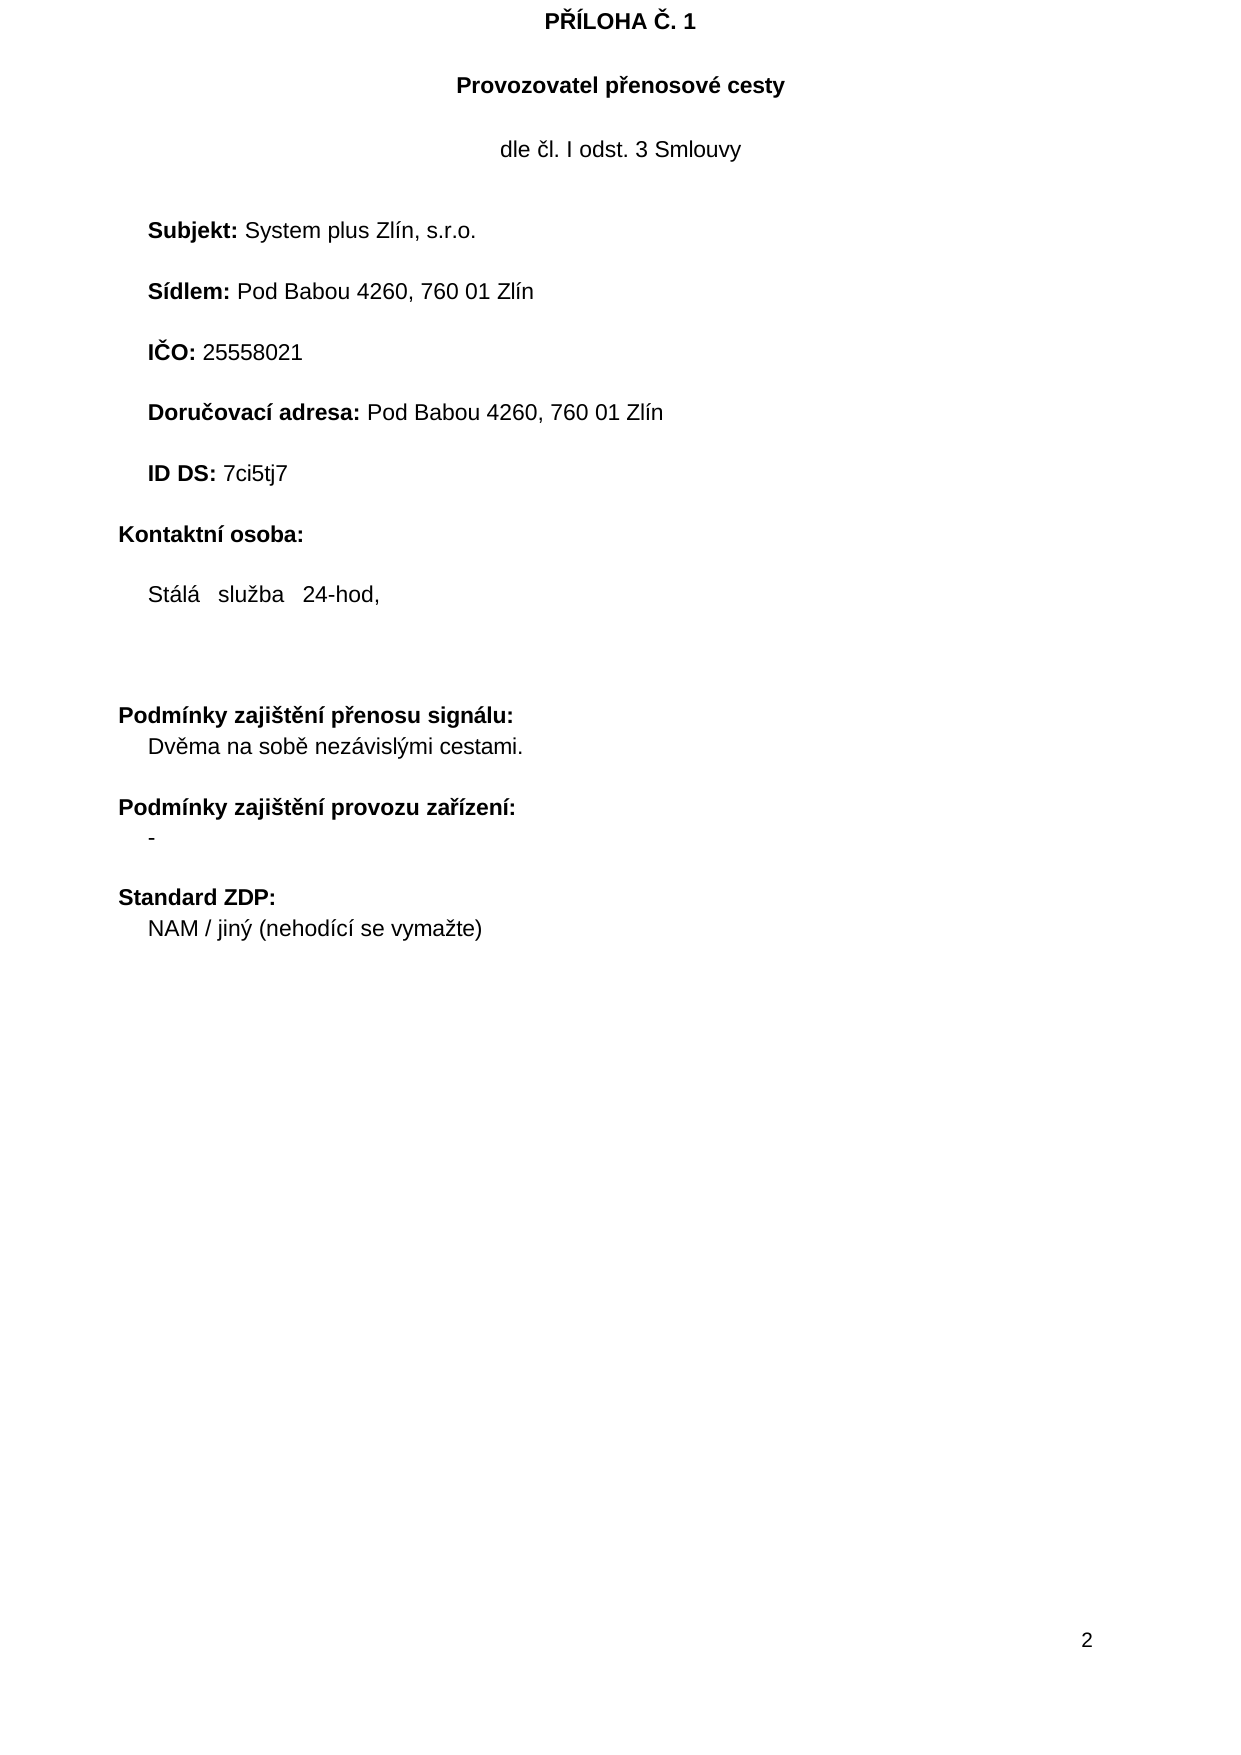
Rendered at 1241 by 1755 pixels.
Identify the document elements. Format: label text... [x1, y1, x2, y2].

subtitle Podmínky zajištění přenosu signálu: [118, 702, 1152, 729]
text Subjekt: System plus Zlín, s.r.o. [148, 217, 1152, 244]
text dle čl. I odst. 3 Smlouvy [119, 136, 1122, 162]
text ID DS: 7ci5tj7 [148, 460, 1152, 486]
text Stálá služba 24-hod, [148, 581, 1152, 607]
subtitle Provozovatel přenosové cesty [151, 72, 1090, 98]
subtitle PŘÍLOHA Č. 1 [151, 8, 1090, 34]
subtitle Kontaktní osoba: [118, 521, 1152, 547]
subtitle Podmínky zajištění provozu zařízení: [118, 793, 1152, 820]
subtitle Standard ZDP: [118, 884, 1152, 911]
text Dvěma na sobě nezávislými cestami. [148, 733, 1152, 759]
text NAM / jiný (nehodící se vymažte) [148, 914, 1152, 941]
text - [148, 824, 1152, 850]
text Sídlem: Pod Babou 4260, 760 01 Zlín [148, 278, 1152, 304]
text Doručovací adresa: Pod Babou 4260, 760 01 Zlín [148, 399, 1152, 426]
text IČO: 25558021 [148, 338, 1152, 365]
